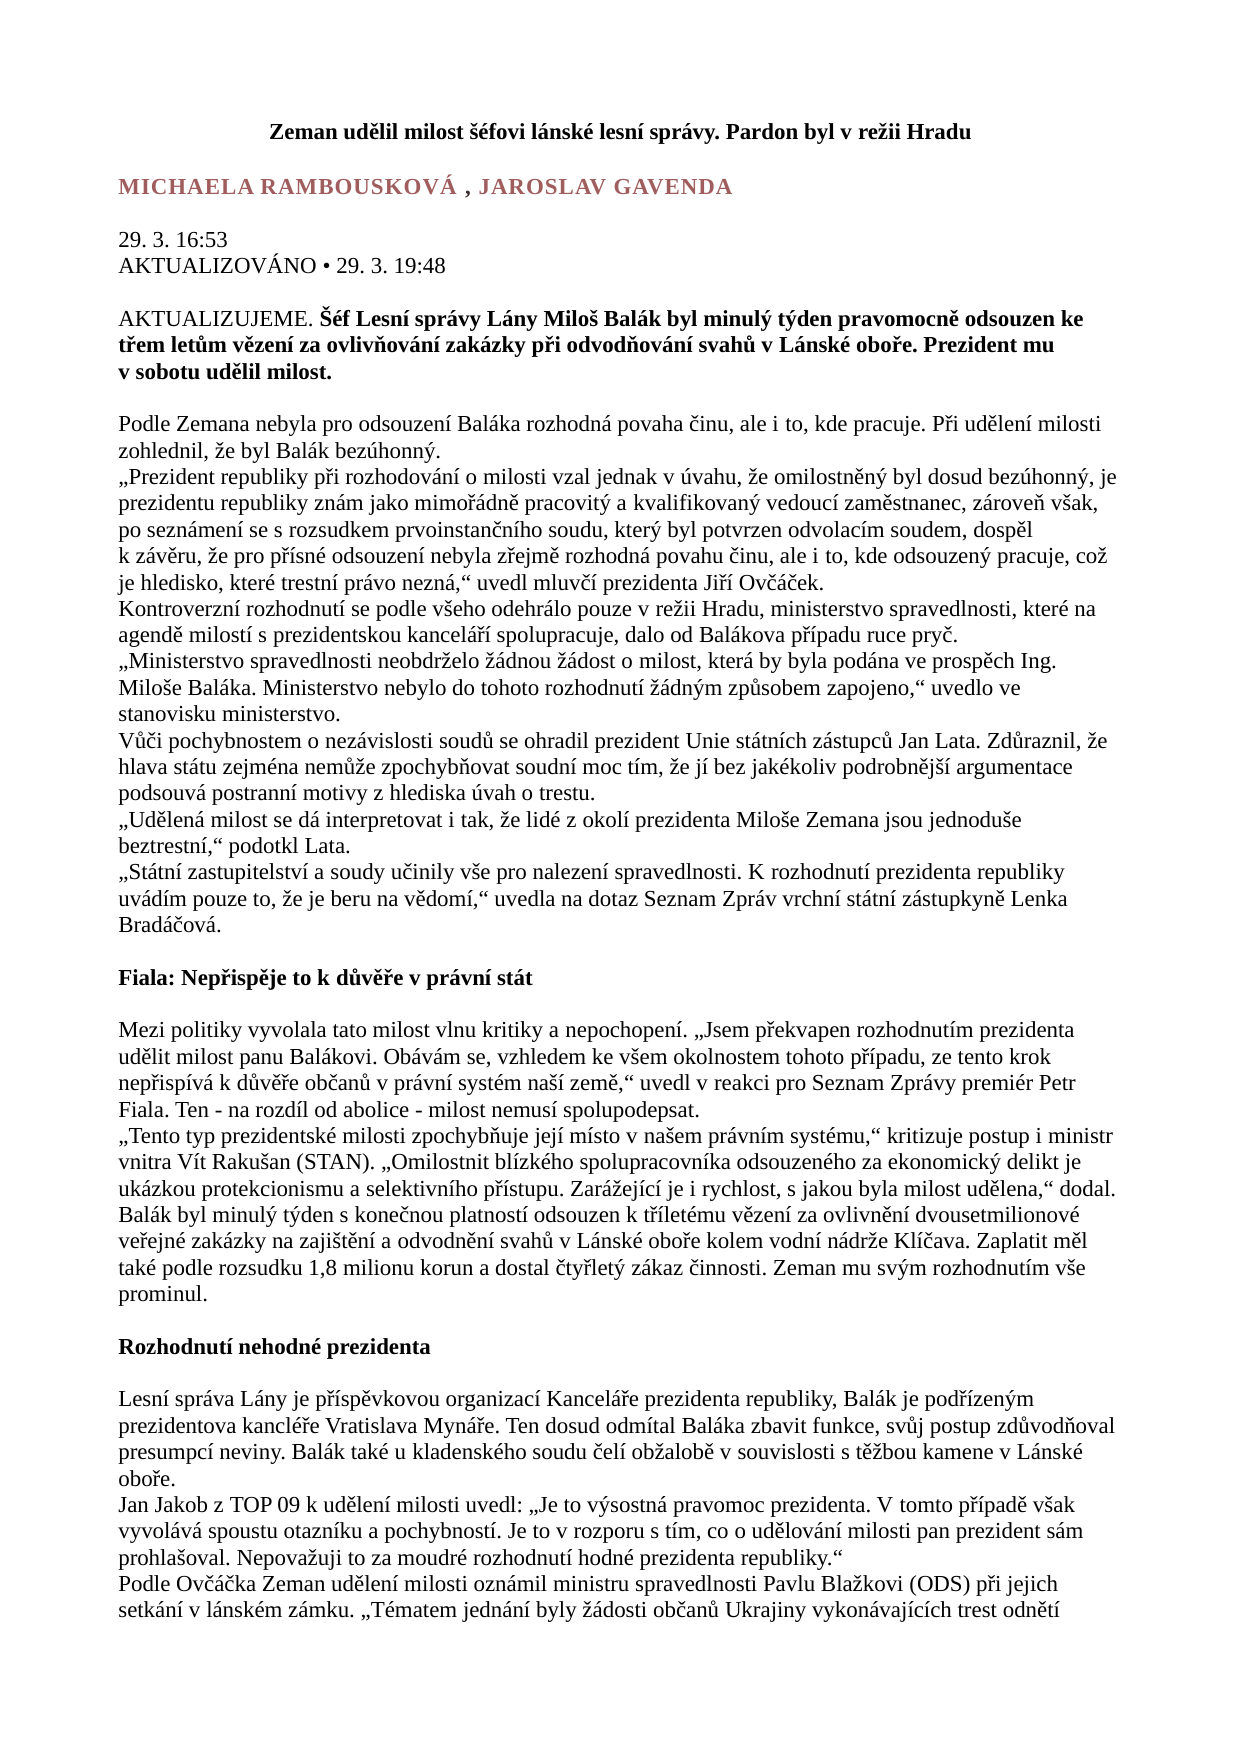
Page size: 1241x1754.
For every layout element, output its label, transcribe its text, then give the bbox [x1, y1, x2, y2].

text Lesní správa Lány je příspěvkovou organizací Kanceláře prezidenta republiky, Balák je podřízeným prezidentova kancléře Vratislava Mynáře. Ten dosud odmítal Baláka zbavit funkce, svůj postup zdůvodňoval presumpcí neviny. Balák také u kladenského soudu čelí obžalobě v souvislosti s těžbou kamene v Lánské oboře. [118, 1386, 1122, 1491]
text AKTUALIZUJEME. Šéf Lesní správy Lány Miloš Balák byl minulý týden pravomocně odsouzen ke třem letům vězení za ovlivňování zakázky při odvodňování svahů v Lánské oboře. Prezident mu v sobotu udělil milost. [118, 305, 1122, 384]
text MICHAELA RAMBOUSKOVÁ , JAROSLAV GAVENDA [118, 173, 1122, 199]
text „Ministerstvo spravedlnosti neobdrželo žádnou žádost o milost, která by byla podána ve prospěch Ing. Miloše Baláka. Ministerstvo nebylo do tohoto rozhodnutí žádným způsobem zapojeno,“ uvedlo ve stanovisku ministerstvo. [118, 648, 1122, 727]
text 29. 3. 16:53 [118, 226, 1122, 252]
text Podle Ovčáčka Zeman udělení milosti oznámil ministru spravedlnosti Pavlu Blažkovi (ODS) při jejich setkání v lánském zámku. „Tématem jednání byly žádosti občanů Ukrajiny vykonávajících trest odnětí [118, 1570, 1122, 1623]
text Zeman udělil milost šéfovi lánské lesní správy. Pardon byl v režii Hradu [118, 118, 1122, 144]
text Podle Zemana nebyla pro odsouzení Baláka rozhodná povaha činu, ale i to, kde pracuje. Při udělení milosti zohlednil, že byl Balák bezúhonný. [118, 410, 1122, 463]
text Rozhodnutí nehodné prezidenta [118, 1333, 1122, 1359]
text Mezi politiky vyvolala tato milost vlnu kritiky a nepochopení. „Jsem překvapen rozhodnutím prezidenta udělit milost panu Balákovi. Obávám se, vzhledem ke všem okolnostem tohoto případu, ze tento krok nepřispívá k důvěře občanů v právní systém naší země,“ uvedl v reakci pro Seznam Zprávy premiér Petr Fiala. Ten - na rozdíl od abolice - milost nemusí spolupodepsat. [118, 1017, 1122, 1122]
text Vůči pochybnostem o nezávislosti soudů se ohradil prezident Unie státních zástupců Jan Lata. Zdůraznil, že hlava státu zejména nemůže zpochybňovat soudní moc tím, že jí bez jakékoliv podrobnější argumentace podsouvá postranní motivy z hlediska úvah o trestu. [118, 727, 1122, 806]
text „Státní zastupitelství a soudy učinily vše pro nalezení spravedlnosti. K rozhodnutí prezidenta republiky uvádím pouze to, že je beru na vědomí,“ uvedla na dotaz Seznam Zpráv vrchní státní zástupkyně Lenka Bradáčová. [118, 858, 1122, 937]
text Jan Jakob z TOP 09 k udělení milosti uvedl: „Je to výsostná pravomoc prezidenta. V tomto případě však vyvolává spoustu otazníku a pochybností. Je to v rozporu s tím, co o udělování milosti pan prezident sám prohlašoval. Nepovažuji to za moudré rozhodnutí hodné prezidenta republiky.“ [118, 1491, 1122, 1570]
text Balák byl minulý týden s konečnou platností odsouzen k tříletému vězení za ovlivnění dvousetmilionové veřejné zakázky na zajištění a odvodnění svahů v Lánské oboře kolem vodní nádrže Klíčava. Zaplatit měl také podle rozsudku 1,8 milionu korun a dostal čtyřletý zákaz činnosti. Zeman mu svým rozhodnutím vše prominul. [118, 1201, 1122, 1306]
text „Udělená milost se dá interpretovat i tak, že lidé z okolí prezidenta Miloše Zemana jsou jednoduše beztrestní,“ podotkl Lata. [118, 806, 1122, 858]
text Kontroverzní rozhodnutí se podle všeho odehrálo pouze v režii Hradu, ministerstvo spravedlnosti, které na agendě milostí s prezidentskou kanceláří spolupracuje, dalo od Balákova případu ruce pryč. [118, 595, 1122, 648]
text „Tento typ prezidentské milosti zpochybňuje její místo v našem právním systému,“ kritizuje postup i ministr vnitra Vít Rakušan (STAN). „Omilostnit blízkého spolupracovníka odsouzeného za ekonomický delikt je ukázkou protekcionismu a selektivního přístupu. Zarážející je i rychlost, s jakou byla milost udělena,“ dodal. [118, 1122, 1122, 1201]
text AKTUALIZOVÁNO • 29. 3. 19:48 [118, 252, 1122, 279]
text Fiala: Nepřispěje to k důvěře v právní stát [118, 964, 1122, 990]
text „Prezident republiky při rozhodování o milosti vzal jednak v úvahu, že omilostněný byl dosud bezúhonný, je prezidentu republiky znám jako mimořádně pracovitý a kvalifikovaný vedoucí zaměstnanec, zároveň však, po seznámení se s rozsudkem prvoinstančního soudu, který byl potvrzen odvolacím soudem, dospěl k závěru, že pro přísné odsouzení nebyla zřejmě rozhodná povahu činu, ale i to, kde odsouzený pracuje, což je hledisko, které trestní právo nezná,“ uvedl mluvčí prezidenta Jiří Ovčáček. [118, 463, 1122, 595]
